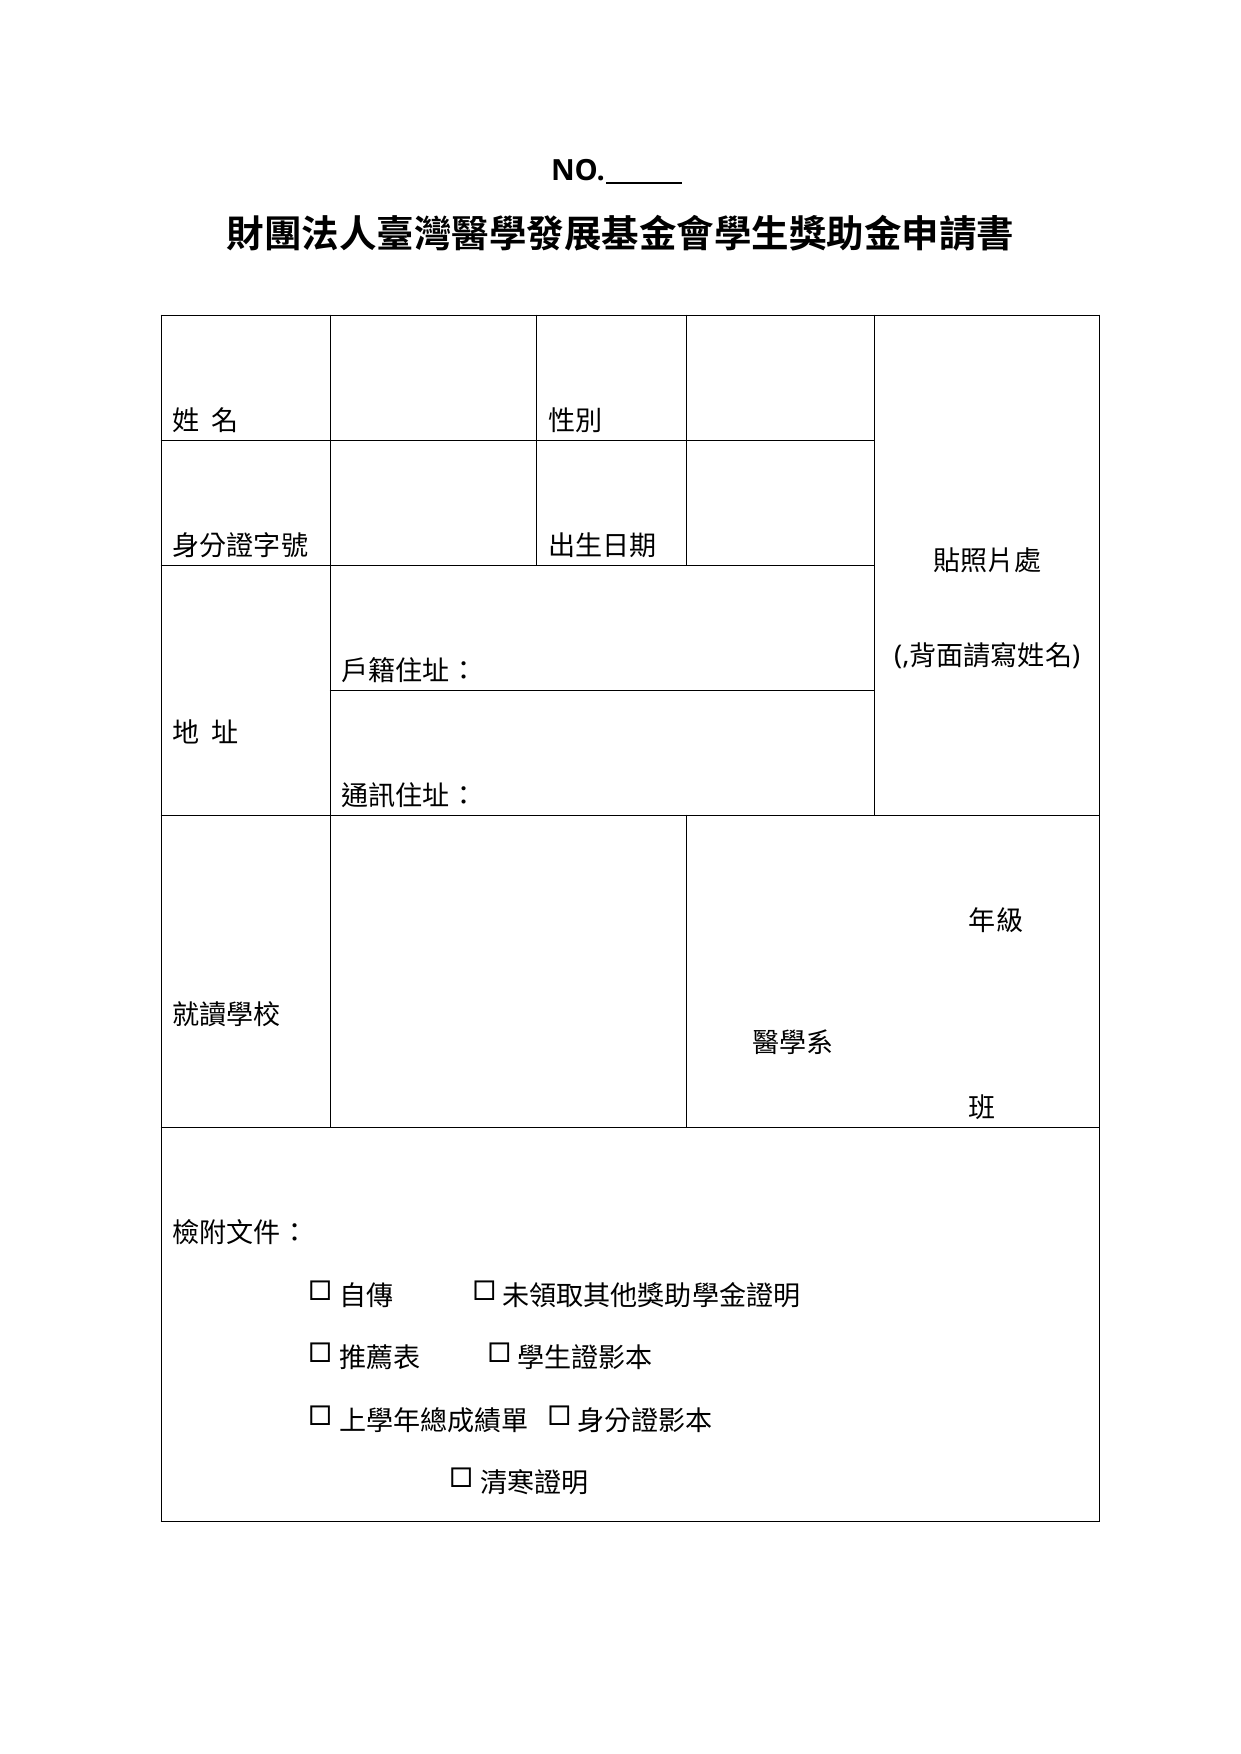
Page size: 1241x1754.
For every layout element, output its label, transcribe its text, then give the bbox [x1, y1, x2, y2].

table_cell 地 址 [162, 566, 330, 814]
table_cell 就讀學校 [162, 816, 330, 1127]
table_header 性別 [537, 316, 686, 439]
text NO. [187, 127, 1050, 189]
text 財團法人臺灣醫學發展基金會學生獎助金申請書 [187, 189, 1053, 252]
table_cell 檢附文件：  自傳  未領取其他獎助學金證明  推薦表  學生證影本  上學年總成績單  身分證影本  清寒證明 [162, 1128, 1099, 1521]
table_cell 通訊住址： [331, 691, 874, 814]
table_cell 出生日期 [537, 441, 686, 564]
table_cell 戶籍住址： [331, 566, 874, 689]
table_cell [331, 441, 536, 564]
table_header 貼照片處 (,背面請寫姓名) [875, 316, 1099, 814]
table_cell [687, 441, 874, 564]
table_header [331, 316, 536, 439]
table_header [687, 316, 874, 439]
table_header 姓 名 [162, 316, 330, 439]
table_cell 年級 醫學系 班 [687, 816, 1099, 1127]
table_cell 身分證字號 [162, 441, 330, 564]
table_cell [331, 816, 686, 1127]
